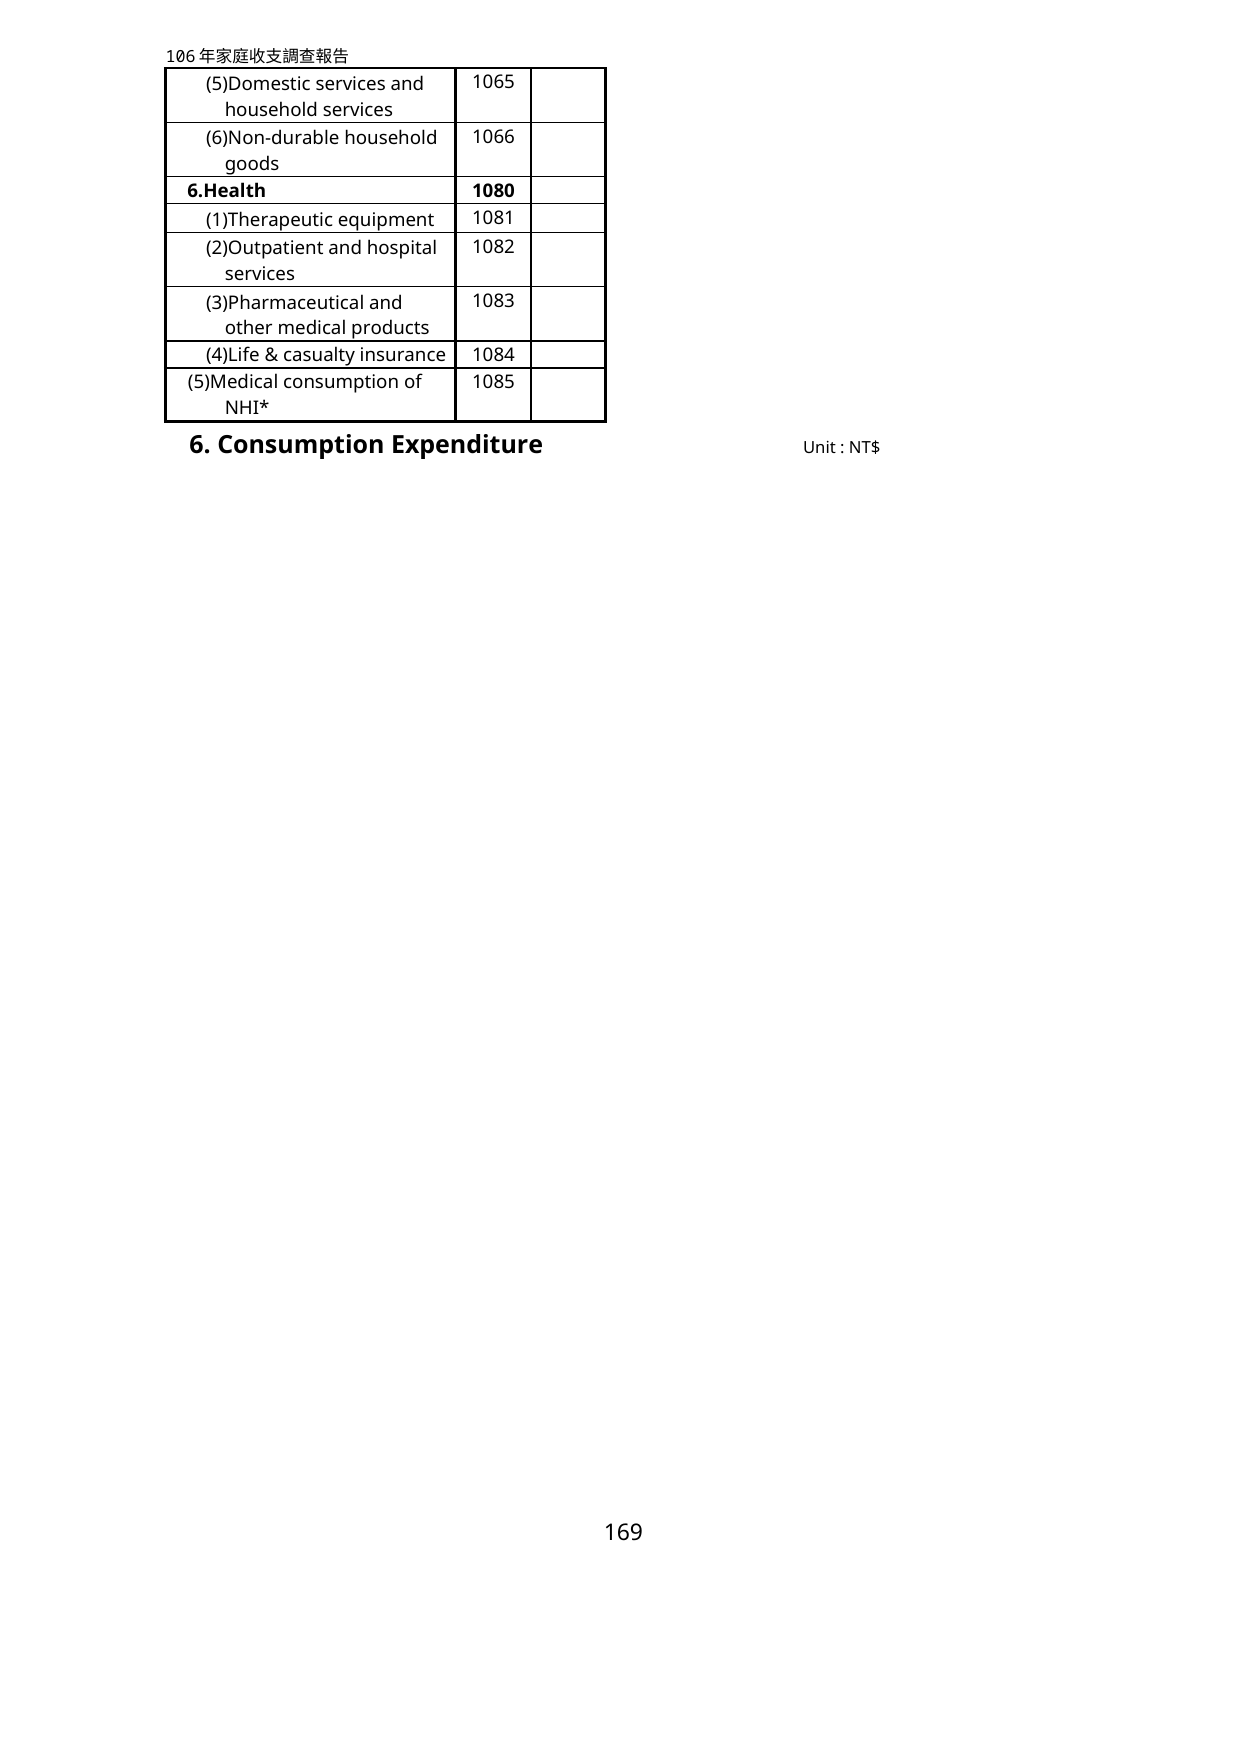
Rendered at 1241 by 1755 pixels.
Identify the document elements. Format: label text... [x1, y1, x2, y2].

table_cell [532, 204, 604, 231]
table_cell [532, 287, 604, 340]
table_cell (5)Medical consumption of NHI* [167, 369, 454, 420]
table_cell (2)Outpatient and hospital services [167, 233, 454, 286]
table_cell 6.Health [167, 177, 454, 203]
table_cell 1080 [457, 177, 530, 203]
table_cell [532, 342, 604, 367]
table_cell [532, 177, 604, 203]
table_cell [532, 369, 604, 420]
table_cell [532, 69, 604, 121]
table_cell [532, 123, 604, 176]
table_cell [532, 233, 604, 286]
table_cell 1084 [457, 342, 530, 367]
table_cell 1083 [457, 287, 530, 340]
text 6. Consumption Expenditure Unit : NT$ [189, 433, 1081, 458]
table_cell 1085 [457, 369, 530, 420]
table_cell (6)Non-durable household goods [167, 123, 454, 176]
table_cell (1)Therapeutic equipment [167, 204, 454, 231]
table_cell (3)Pharmaceutical and other medical products [167, 287, 454, 340]
table_cell 1065 [457, 69, 530, 121]
table_cell (5)Domestic services and household services [167, 69, 454, 121]
table_cell (4)Life & casualty insurance [167, 342, 454, 367]
table_cell 1081 [457, 204, 530, 231]
table_cell 1066 [457, 123, 530, 176]
table_cell 1082 [457, 233, 530, 286]
